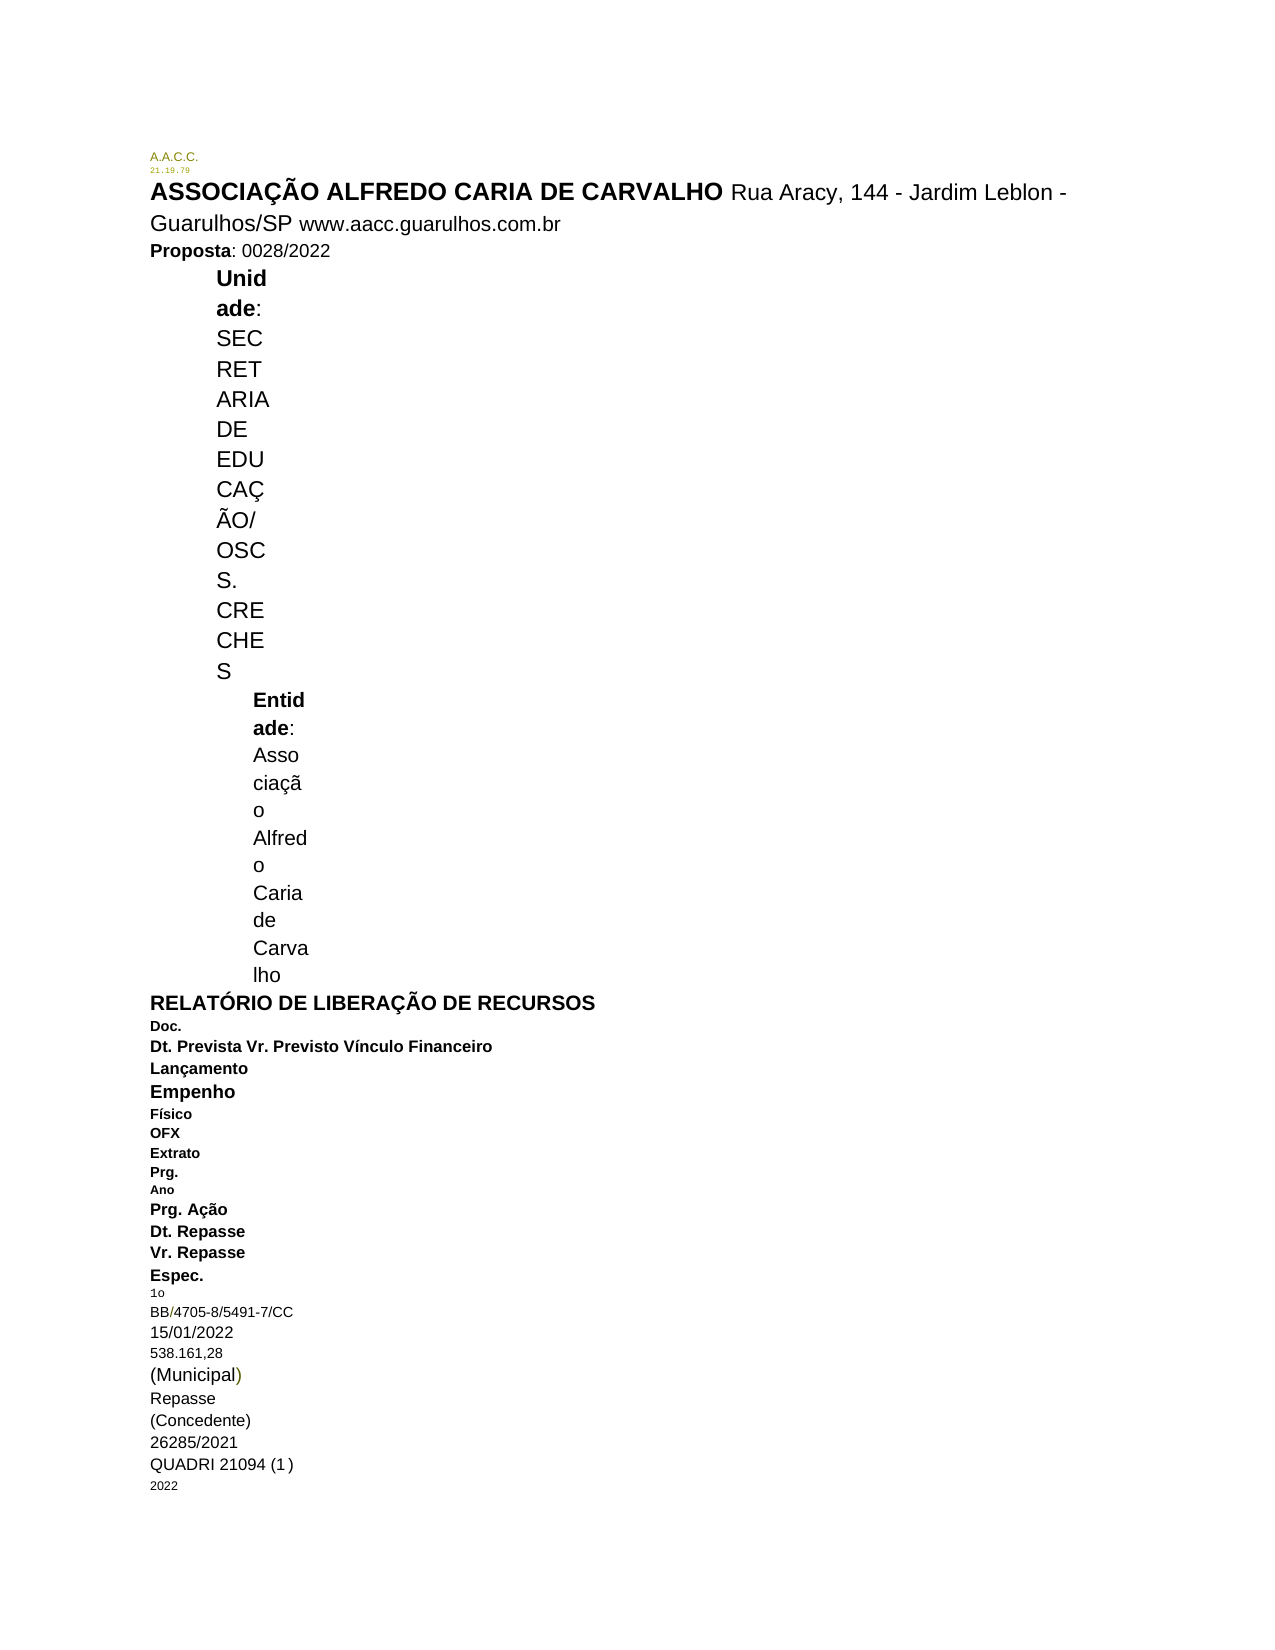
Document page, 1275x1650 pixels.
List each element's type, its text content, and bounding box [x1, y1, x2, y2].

text Dt. Repasse [150, 1221, 1125, 1241]
text 538.161,28 [150, 1345, 1125, 1362]
text QUADRI 21094 (1) [150, 1455, 1125, 1475]
text BB/4705-8/5491-7/CC [150, 1303, 1125, 1320]
text Repasse [150, 1389, 1125, 1408]
text Prg. Ação [150, 1199, 1125, 1218]
text RELATÓRIO DE LIBERAÇÃO DE RECURSOS [150, 990, 1125, 1014]
text OFX [150, 1125, 1125, 1142]
text Espec. [150, 1265, 1125, 1284]
text Dt. Prevista Vr. Previsto Vínculo Financeiro [150, 1037, 1125, 1056]
text (Concedente) [150, 1411, 1125, 1430]
text Empenho [150, 1081, 1125, 1103]
text Unidade: SECRETARIA DE EDUCAÇÃO/OSCS. CRECHES [216, 265, 273, 684]
text (Municipal) [150, 1364, 1125, 1386]
text 1o [150, 1287, 1125, 1301]
text Proposta: 0028/2022 [150, 240, 1125, 262]
text Doc. [150, 1018, 1125, 1034]
text Ano [150, 1183, 1125, 1197]
text Prg. [150, 1164, 1125, 1180]
text Entidade: Associação Alfredo Caria de Carvalho [253, 688, 308, 987]
text Vr. Repasse [150, 1243, 1125, 1262]
text ASSOCIAÇÃO ALFREDO CARIA DE CARVALHO Rua Aracy, 144 - Jardim Leblon - Guarulhos/SP www.aacc.guarulhos.com.br [150, 177, 1125, 236]
text Lançamento [150, 1059, 1125, 1078]
text 21.19.79 [150, 166, 1125, 176]
text 15/01/2022 [150, 1323, 1125, 1342]
text A.A.C.C. [150, 150, 1125, 164]
text 2022 [150, 1478, 1125, 1493]
text Físico [150, 1106, 1125, 1123]
text Extrato [150, 1144, 1125, 1161]
text 26285/2021 [150, 1433, 1125, 1452]
